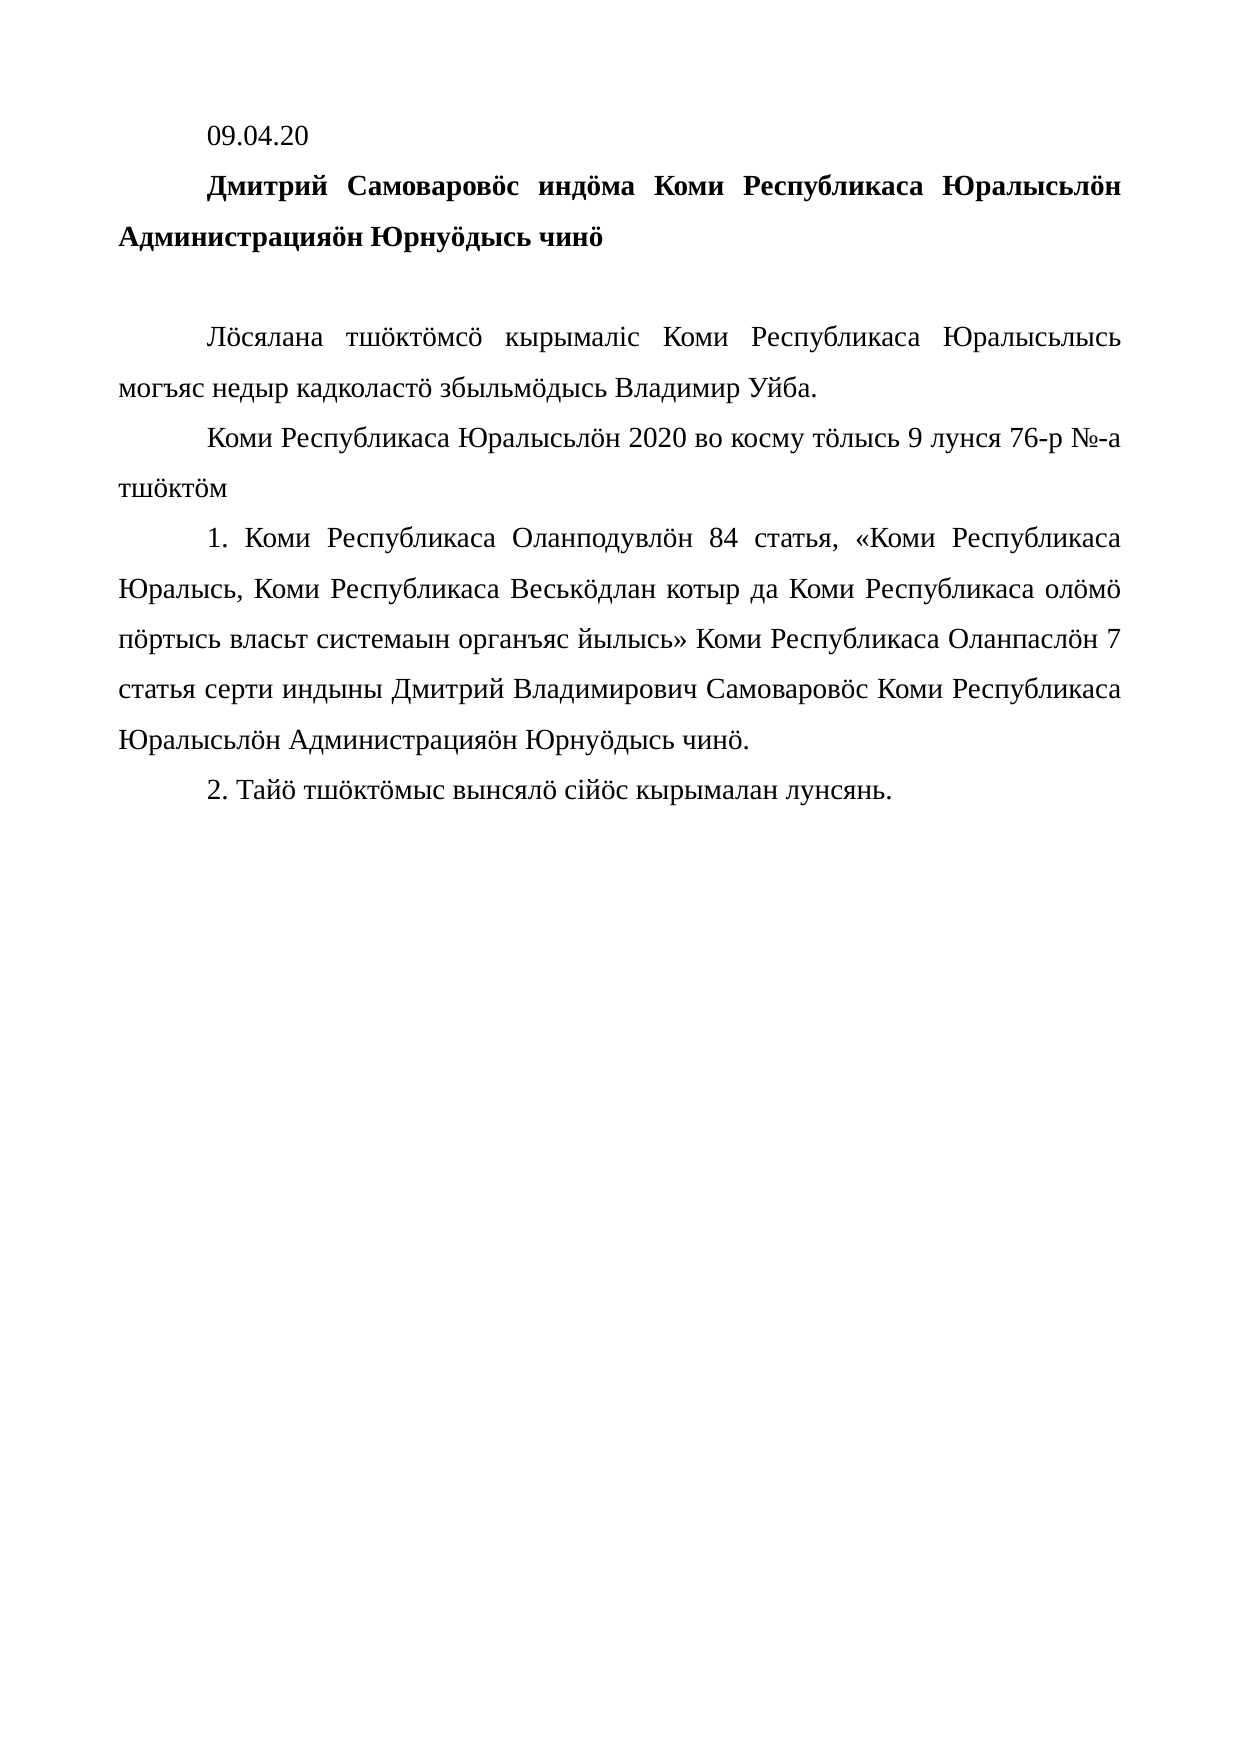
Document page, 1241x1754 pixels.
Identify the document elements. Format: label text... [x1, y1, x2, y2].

text 1. Коми Республикаса Оланподувлӧн 84 статья, «Коми Республикаса Юралысь, Коми Республикаса Веськӧдлан котыр да Коми Республикаса олӧмӧ пӧртысь власьт системаын органъяс йылысь» Коми Республикаса Оланпаслӧн 7 статья серти индыны Дмитрий Владимирович Самоваровӧс Коми Республикаса Юралысьлӧн Администрацияӧн Юрнуӧдысь чинӧ. [118, 521, 1122, 755]
text 09.04.20 [118, 118, 1122, 152]
text 2. Тайӧ тшӧктӧмыс вынсялӧ сійӧс кырымалан лунсянь. [118, 772, 1122, 806]
text Лӧсялана тшӧктӧмсӧ кырымаліс Коми Республикаса Юралысьлысь могъяс недыр кадколастӧ збыльмӧдысь Владимир Уйба. [118, 319, 1122, 403]
text Дмитрий Самоваровӧс индӧма Коми Республикаса Юралысьлӧн Администрацияӧн Юрнуӧдысь чинӧ [118, 168, 1122, 252]
text Коми Республикаса Юралысьлӧн 2020 во косму тӧлысь 9 лунся 76-р №-а тшӧктӧм [118, 420, 1122, 504]
